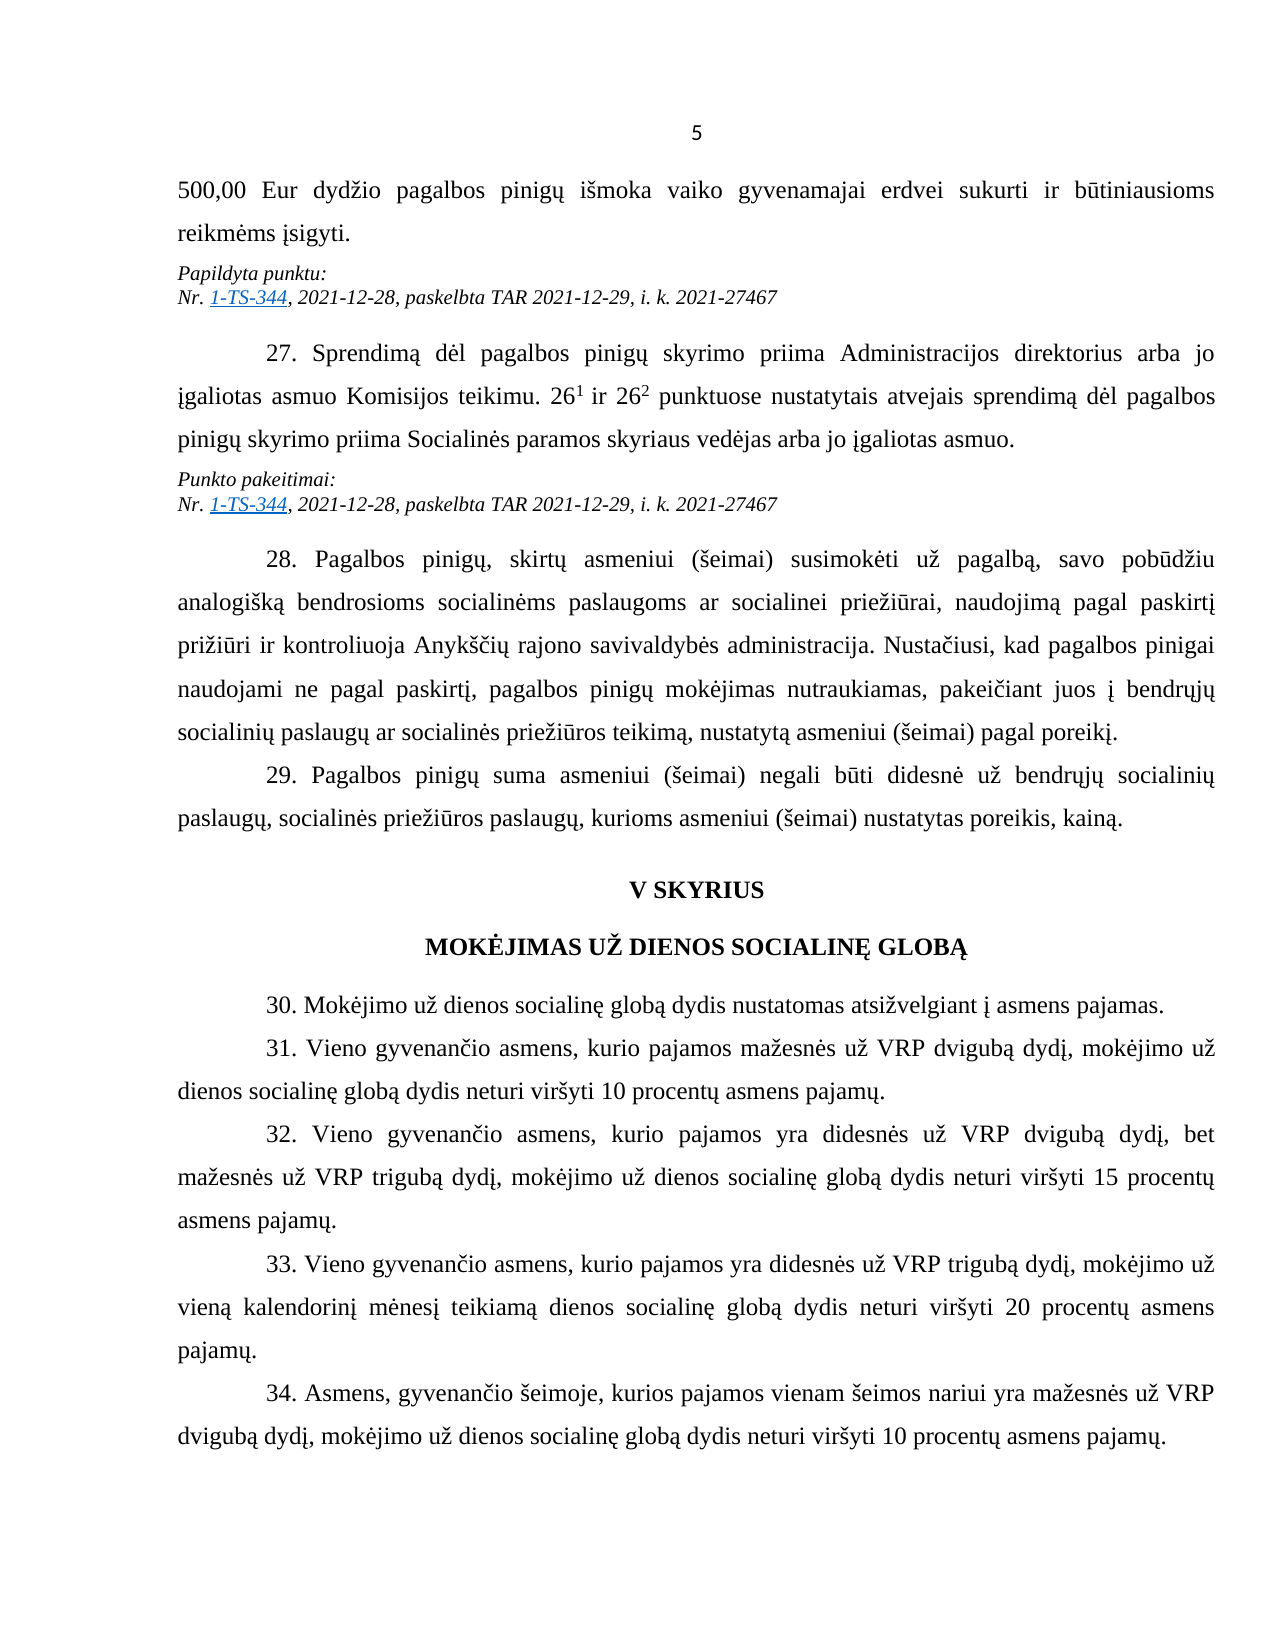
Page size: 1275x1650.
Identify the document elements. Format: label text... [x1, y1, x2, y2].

text 500,00 Eur dydžio pagalbos pinigų išmoka vaiko gyvenamajai erdvei sukurti ir būtiniausioms reikmėms įsigyti. [177, 175, 1216, 247]
text 28. Pagalbos pinigų, skirtų asmeniui (šeimai) susimokėti už pagalbą, savo pobūdžiu analogišką bendrosioms socialinėms paslaugoms ar socialinei priežiūrai, naudojimą pagal paskirtį prižiūri ir kontroliuoja Anykščių rajono savivaldybės administracija. Nustačiusi, kad pagalbos pinigai naudojami ne pagal paskirtį, pagalbos pinigų mokėjimas nutraukiamas, pakeičiant juos į bendrųjų socialinių paslaugų ar socialinės priežiūros teikimą, nustatytą asmeniui (šeimai) pagal poreikį. [177, 544, 1216, 746]
text 29. Pagalbos pinigų suma asmeniui (šeimai) negali būti didesnė už bendrųjų socialinių paslaugų, socialinės priežiūros paslaugų, kurioms asmeniui (šeimai) nustatytas poreikis, kainą. [177, 760, 1216, 832]
text 34. Asmens, gyvenančio šeimoje, kurios pajamos vienam šeimos nariui yra mažesnės už VRP dvigubą dydį, mokėjimo už dienos socialinę globą dydis neturi viršyti 10 procentų asmens pajamų. [177, 1378, 1216, 1450]
text 33. Vieno gyvenančio asmens, kurio pajamos yra didesnės už VRP trigubą dydį, mokėjimo už vieną kalendorinį mėnesį teikiamą dienos socialinę globą dydis neturi viršyti 20 procentų asmens pajamų. [177, 1249, 1216, 1364]
text V SKYRIUS [177, 875, 1216, 904]
text Papildyta punktu: [177, 261, 1216, 285]
text 30. Mokėjimo už dienos socialinę globą dydis nustatomas atsižvelgiant į asmens pajamas. [177, 990, 1216, 1019]
text Nr. 1-TS-344, 2021-12-28, paskelbta TAR 2021-12-29, i. k. 2021-27467 [177, 491, 1216, 516]
text 27. Sprendimą dėl pagalbos pinigų skyrimo priima Administracijos direktorius arba jo įgaliotas asmuo Komisijos teikimu. 261 ir 262 punktuose nustatytais atvejais sprendimą dėl pagalbos pinigų skyrimo priima Socialinės paramos skyriaus vedėjas arba jo įgaliotas asmuo. [177, 338, 1216, 453]
text MOKĖJIMAS UŽ DIENOS SOCIALINĘ GLOBĄ [177, 932, 1216, 961]
text 32. Vieno gyvenančio asmens, kurio pajamos yra didesnės už VRP dvigubą dydį, bet mažesnės už VRP trigubą dydį, mokėjimo už dienos socialinę globą dydis neturi viršyti 15 procentų asmens pajamų. [177, 1119, 1216, 1234]
text Punkto pakeitimai: [177, 467, 1216, 491]
text 31. Vieno gyvenančio asmens, kurio pajamos mažesnės už VRP dvigubą dydį, mokėjimo už dienos socialinę globą dydis neturi viršyti 10 procentų asmens pajamų. [177, 1033, 1216, 1105]
text Nr. 1-TS-344, 2021-12-28, paskelbta TAR 2021-12-29, i. k. 2021-27467 [177, 285, 1216, 309]
